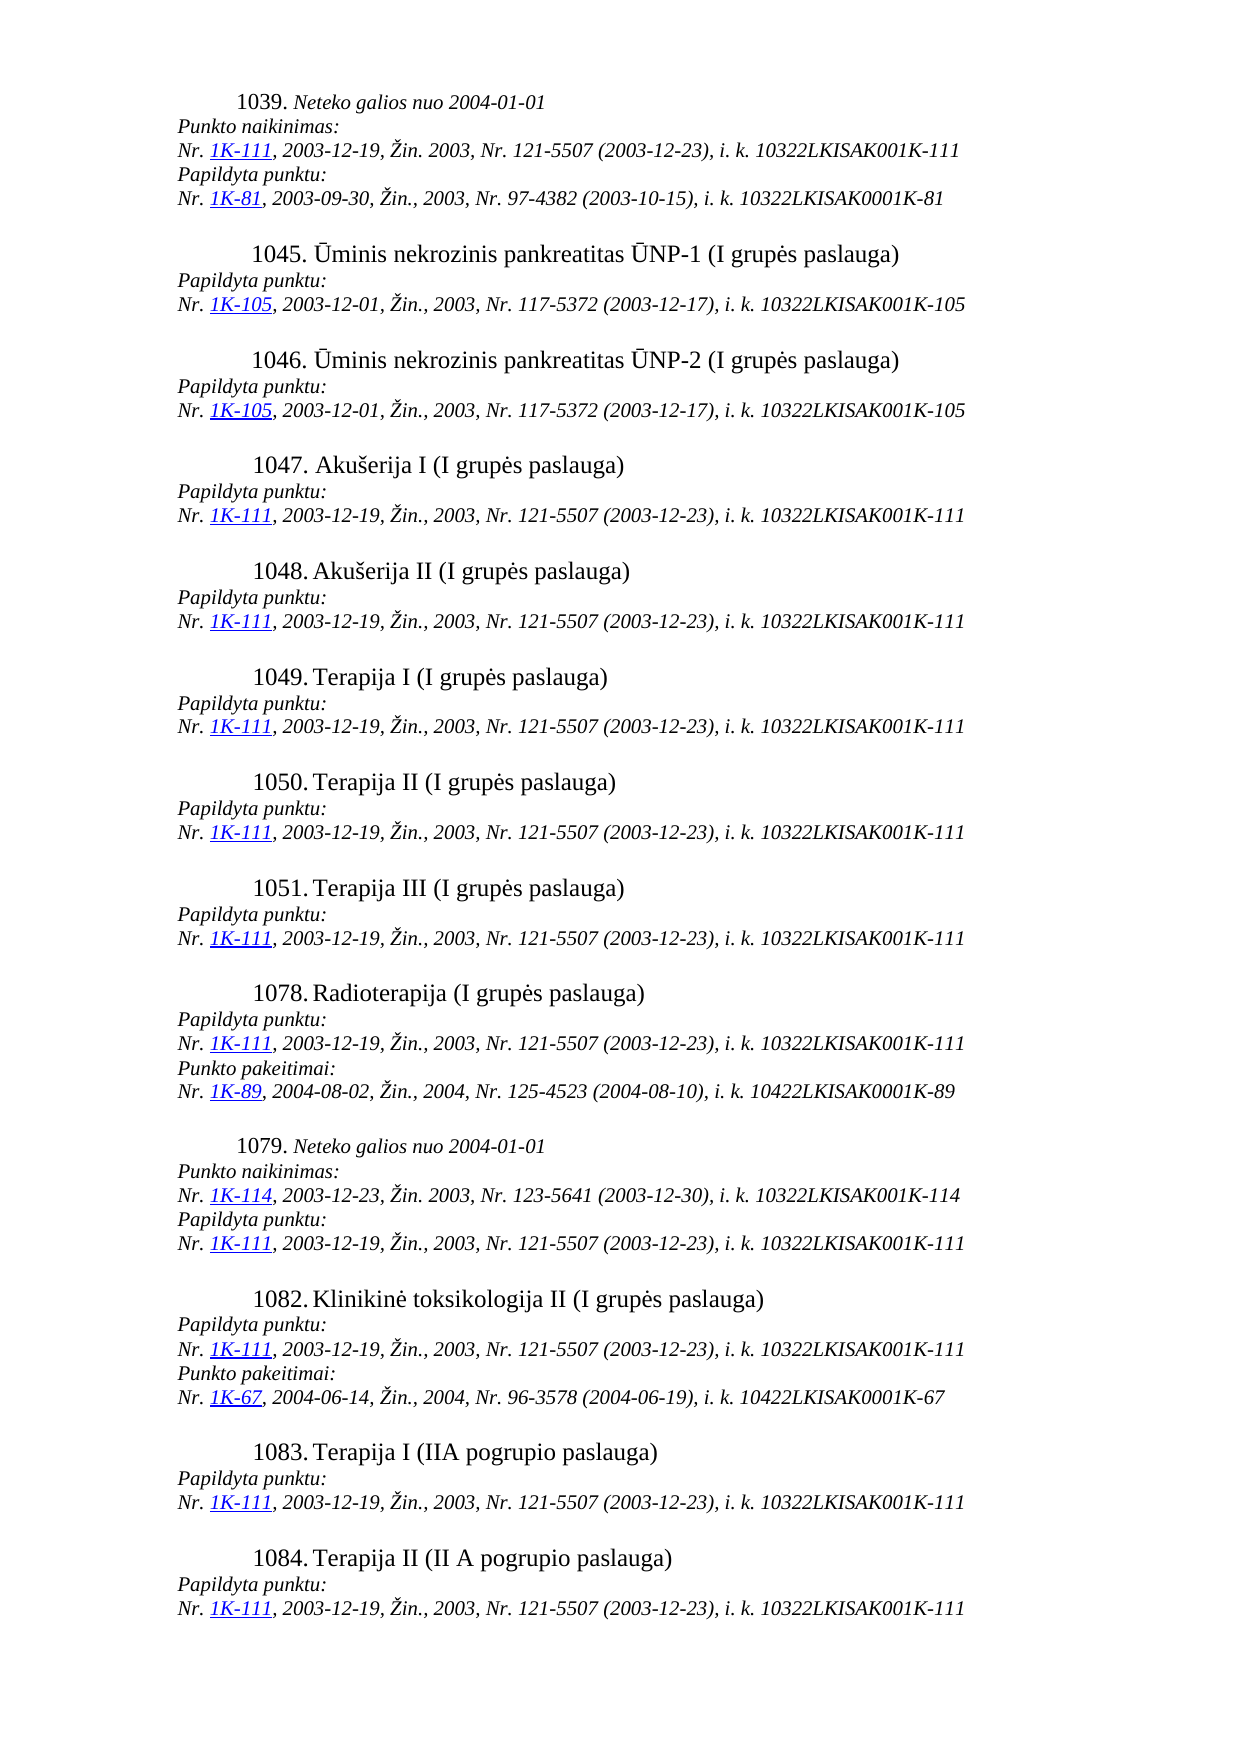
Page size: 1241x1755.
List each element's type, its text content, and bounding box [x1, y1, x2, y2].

text 1051. Terapija III (I grupės paslauga) [177, 873, 1181, 902]
text 1049. Terapija I (I grupės paslauga) [177, 662, 1181, 690]
text Papildyta punktu: [177, 373, 1181, 398]
text Punkto naikinimas: [177, 114, 1181, 138]
text 1078. Radioterapija (I grupės paslauga) [177, 978, 1181, 1007]
text Nr. 1K-105, 2003-12-01, Žin., 2003, Nr. 117-5372 (2003-12-17), i. k. 10322LKISAK001K-105 [177, 292, 1181, 316]
text Nr. 1K-111, 2003-12-19, Žin., 2003, Nr. 121-5507 (2003-12-23), i. k. 10322LKISAK001K-111 [177, 926, 1181, 950]
text Nr. 1K-111, 2003-12-19, Žin., 2003, Nr. 121-5507 (2003-12-23), i. k. 10322LKISAK001K-111 [177, 609, 1181, 633]
text 1050. Terapija II (I grupės paslauga) [177, 767, 1181, 796]
text 1083. Terapija I (IIA pogrupio paslauga) [177, 1437, 1181, 1466]
text Nr. 1K-111, 2003-12-19, Žin., 2003, Nr. 121-5507 (2003-12-23), i. k. 10322LKISAK001K-111 [177, 1490, 1181, 1514]
text Papildyta punktu: [177, 1312, 1181, 1336]
text Papildyta punktu: [177, 690, 1181, 714]
text Papildyta punktu: [177, 162, 1181, 186]
text Papildyta punktu: [177, 796, 1181, 820]
text 1047. Akušerija I (I grupės paslauga) [177, 450, 1181, 479]
text Punkto pakeitimai: [177, 1361, 1181, 1384]
text Papildyta punktu: [177, 902, 1181, 926]
text 1048. Akušerija II (I grupės paslauga) [177, 556, 1181, 585]
text Punkto pakeitimai: [177, 1055, 1181, 1079]
text Nr. 1K-111, 2003-12-19, Žin., 2003, Nr. 121-5507 (2003-12-23), i. k. 10322LKISAK001K-111 [177, 714, 1181, 738]
text 1045. Ūminis nekrozinis pankreatitas ŪNP-1 (I grupės paslauga) [177, 239, 1181, 268]
text Papildyta punktu: [177, 268, 1181, 292]
text Nr. 1K-111, 2003-12-19, Žin., 2003, Nr. 121-5507 (2003-12-23), i. k. 10322LKISAK001K-111 [177, 503, 1181, 527]
text Nr. 1K-89, 2004-08-02, Žin., 2004, Nr. 125-4523 (2004-08-10), i. k. 10422LKISAK0001K-89 [177, 1079, 1181, 1103]
text Papildyta punktu: [177, 1207, 1181, 1231]
text Papildyta punktu: [177, 1572, 1181, 1596]
text Nr. 1K-111, 2003-12-19, Žin., 2003, Nr. 121-5507 (2003-12-23), i. k. 10322LKISAK001K-111 [177, 1031, 1181, 1055]
text Nr. 1K-81, 2003-09-30, Žin., 2003, Nr. 97-4382 (2003-10-15), i. k. 10322LKISAK0001K-81 [177, 186, 1181, 210]
text 1082. Klinikinė toksikologija II (I grupės paslauga) [177, 1284, 1181, 1312]
text Nr. 1K-114, 2003-12-23, Žin. 2003, Nr. 123-5641 (2003-12-30), i. k. 10322LKISAK001K-114 [177, 1183, 1181, 1207]
text 1046. Ūminis nekrozinis pankreatitas ŪNP-2 (I grupės paslauga) [177, 345, 1181, 373]
text Nr. 1K-111, 2003-12-19, Žin. 2003, Nr. 121-5507 (2003-12-23), i. k. 10322LKISAK001K-111 [177, 138, 1181, 162]
text Nr. 1K-111, 2003-12-19, Žin., 2003, Nr. 121-5507 (2003-12-23), i. k. 10322LKISAK001K-111 [177, 1596, 1181, 1620]
text 1039. Neteko galios nuo 2004-01-01 [177, 88, 1181, 114]
text Papildyta punktu: [177, 479, 1181, 503]
text Nr. 1K-111, 2003-12-19, Žin., 2003, Nr. 121-5507 (2003-12-23), i. k. 10322LKISAK001K-111 [177, 820, 1181, 844]
text Nr. 1K-111, 2003-12-19, Žin., 2003, Nr. 121-5507 (2003-12-23), i. k. 10322LKISAK001K-111 [177, 1336, 1181, 1361]
text 1079. Neteko galios nuo 2004-01-01 [177, 1132, 1181, 1159]
text Nr. 1K-67, 2004-06-14, Žin., 2004, Nr. 96-3578 (2004-06-19), i. k. 10422LKISAK0001K-67 [177, 1384, 1181, 1409]
text Papildyta punktu: [177, 1466, 1181, 1490]
text Nr. 1K-105, 2003-12-01, Žin., 2003, Nr. 117-5372 (2003-12-17), i. k. 10322LKISAK001K-105 [177, 398, 1181, 422]
text 1084. Terapija II (II A pogrupio paslauga) [177, 1543, 1181, 1572]
text Papildyta punktu: [177, 1007, 1181, 1031]
text Papildyta punktu: [177, 585, 1181, 609]
text Punkto naikinimas: [177, 1159, 1181, 1183]
text Nr. 1K-111, 2003-12-19, Žin., 2003, Nr. 121-5507 (2003-12-23), i. k. 10322LKISAK001K-111 [177, 1231, 1181, 1255]
